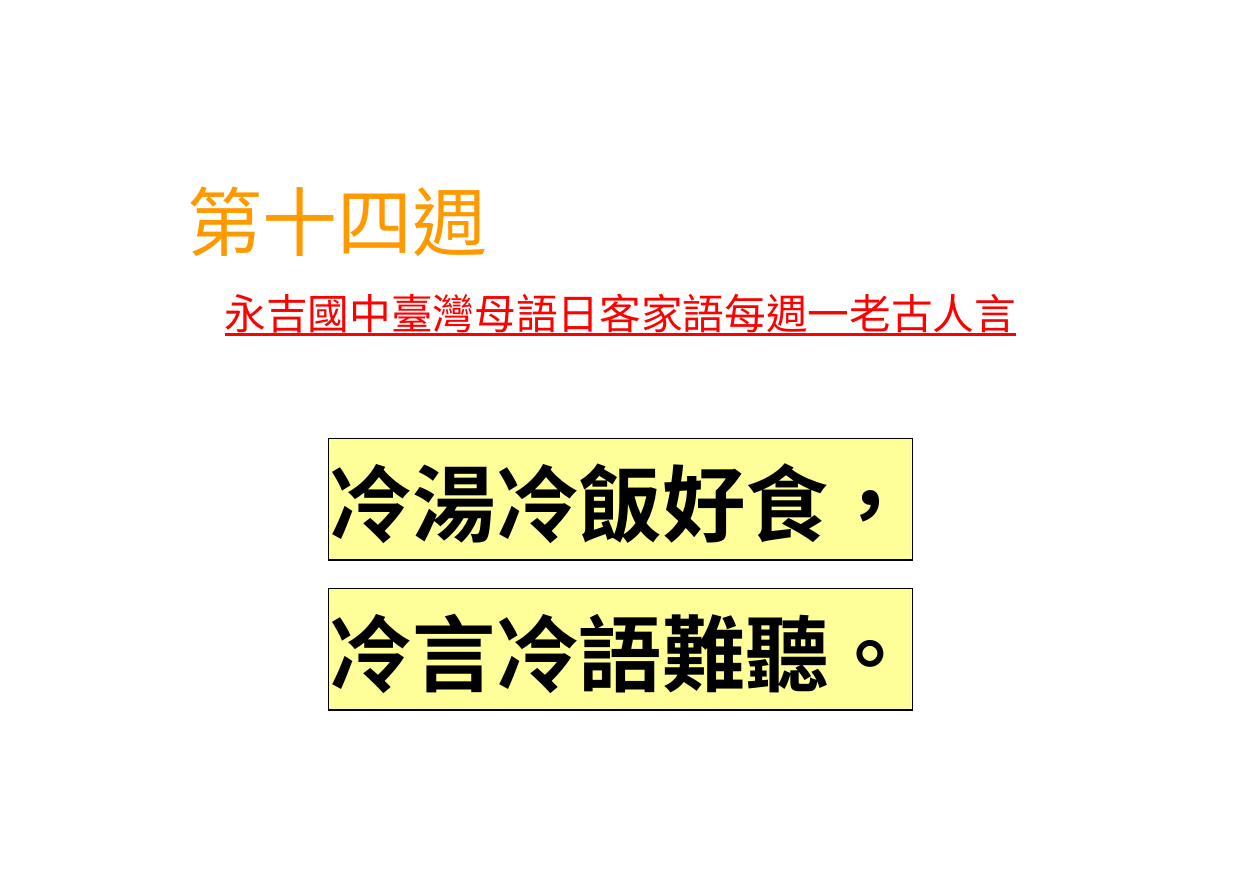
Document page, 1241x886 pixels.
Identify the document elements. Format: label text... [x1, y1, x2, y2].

text 冷言冷語難聽。 [187, 574, 1053, 724]
text 冷湯冷飯好食， [187, 424, 1053, 574]
text 第十四週 [187, 162, 1053, 274]
text 永吉國中臺灣母語日客家語每週一老古人言 [187, 274, 1053, 349]
